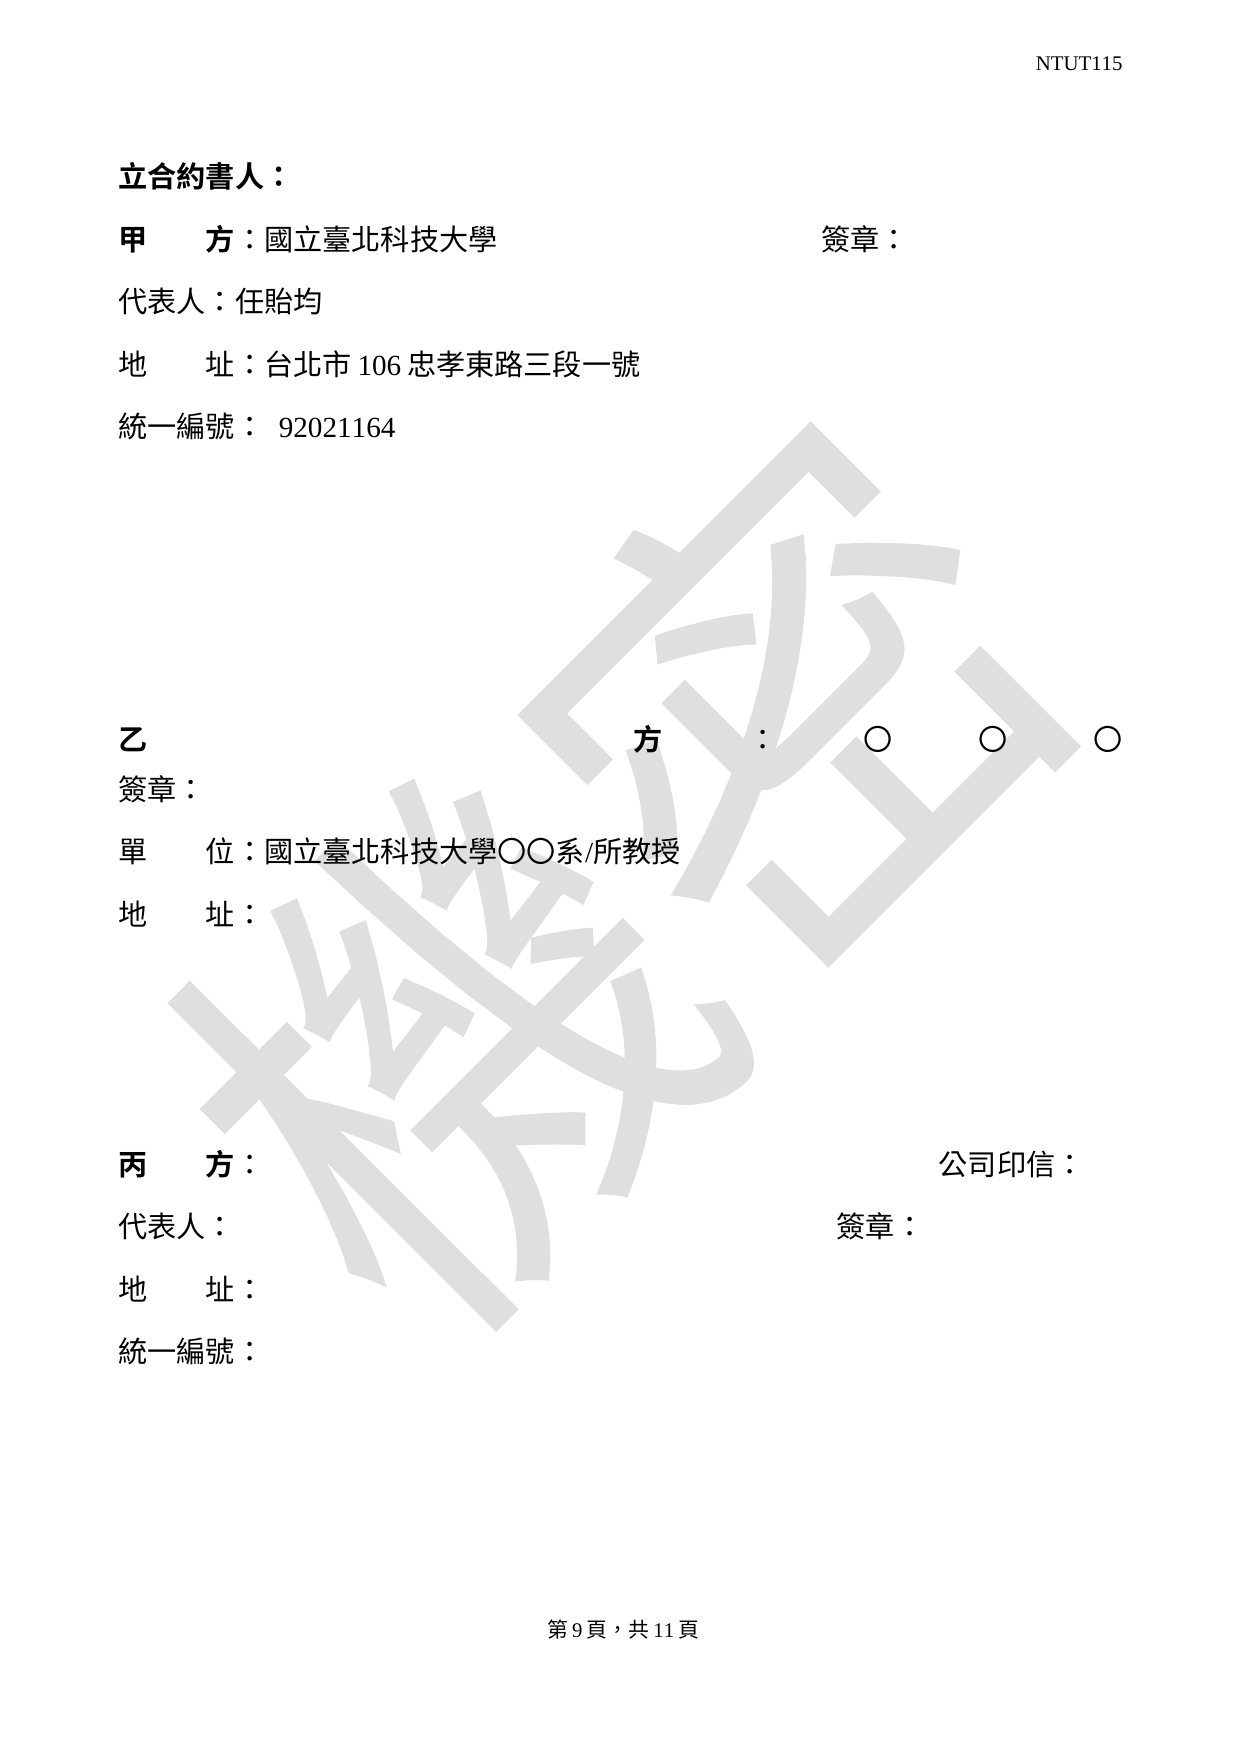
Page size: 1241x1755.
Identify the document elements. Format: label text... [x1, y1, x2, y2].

text 立合約書人： [118, 148, 1122, 198]
text 單 位：國立臺北科技大學〇〇系/所教授 [491, 823, 709, 873]
text 丙 方： [118, 1135, 310, 1185]
text 乙 方：〇〇〇 簽章： [867, 728, 888, 750]
text 代表人： [118, 1198, 339, 1248]
text 地 址： [118, 885, 394, 935]
text 統一編號： 92021164 [118, 398, 1122, 448]
text 乙 方：〇〇〇 簽章： [777, 710, 814, 746]
text 統一編號： [118, 1323, 1122, 1373]
text 乙 方：〇〇〇 簽章： [118, 710, 731, 810]
text 簽章： [542, 1198, 1122, 1248]
text 乙 方：〇〇〇 簽章： [754, 710, 1013, 810]
text [517, 1135, 616, 1185]
text 單 位：國立臺北科技大學〇〇系/所教授 [925, 823, 1122, 873]
text [798, 885, 859, 916]
text 地 址： [118, 1260, 473, 1310]
text 地 址：台北市106忠孝東路三段一號 [118, 335, 1122, 385]
text 乙 方：〇〇〇 簽章： [717, 710, 752, 737]
text 乙 方：〇〇〇 簽章： [982, 728, 1003, 750]
text 甲 方：國立臺北科技大學 簽章： [118, 210, 1122, 260]
text [348, 1198, 411, 1248]
text [471, 1260, 1122, 1310]
text [346, 1135, 501, 1185]
text [534, 885, 794, 935]
text [409, 1198, 516, 1248]
text 單 位：國立臺北科技大學〇〇系/所教授 [118, 823, 419, 873]
text 乙 方：〇〇〇 簽章： [988, 710, 1122, 810]
text 代表人：任貽均 [118, 273, 1122, 323]
text 單 位：國立臺北科技大學〇〇系/所教授 [432, 823, 465, 861]
text 單 位：國立臺北科技大學〇〇系/所教授 [501, 840, 522, 862]
text [330, 1167, 348, 1185]
text [389, 885, 486, 935]
text [506, 885, 537, 918]
text [863, 885, 1122, 935]
text 公司印信： [633, 1135, 1122, 1185]
text 單 位：國立臺北科技大學〇〇系/所教授 [725, 823, 905, 873]
